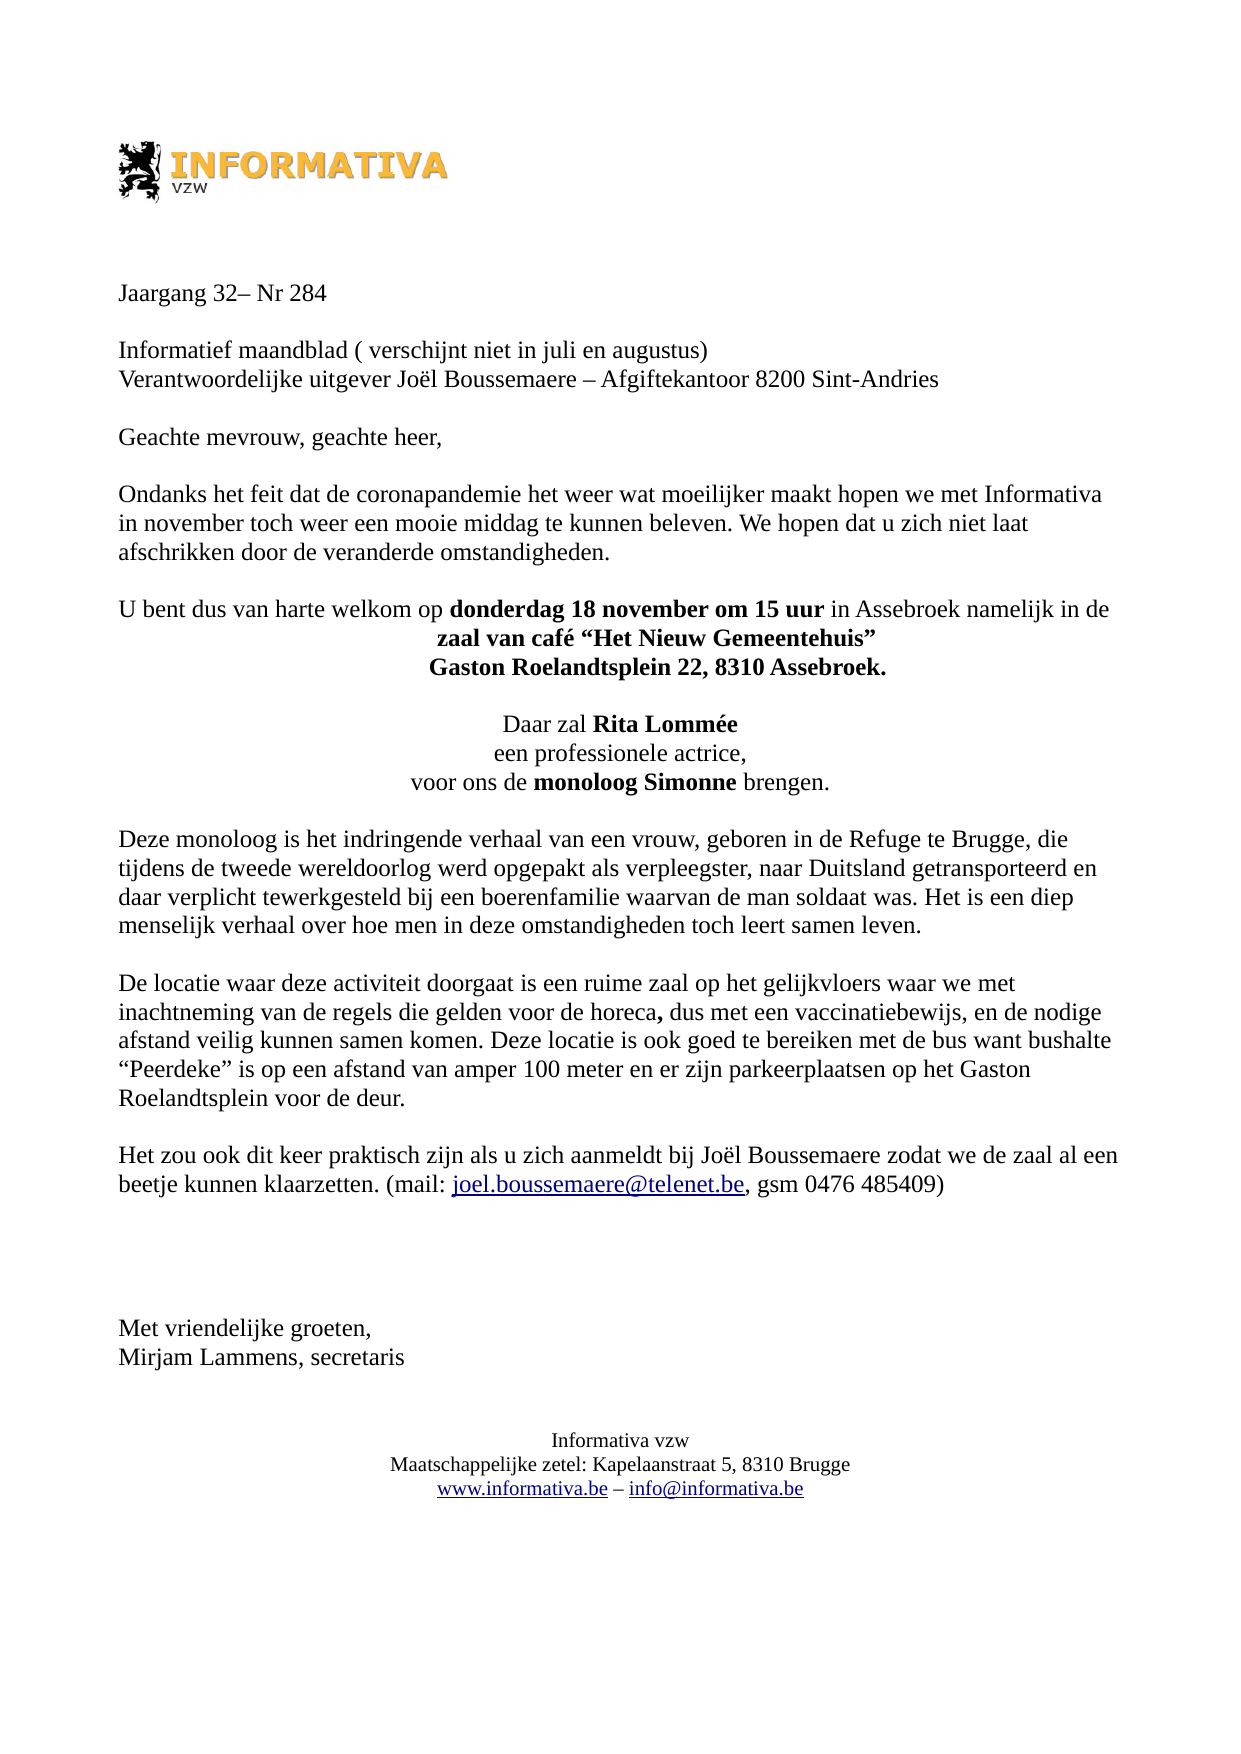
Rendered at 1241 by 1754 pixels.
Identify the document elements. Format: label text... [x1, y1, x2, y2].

text De locatie waar deze activiteit doorgaat is een ruime zaal op het gelijkvloers waar we met inachtneming van de regels die gelden voor de horeca, dus met een vaccinatiebewijs, en de nodige afstand veilig kunnen samen komen. Deze locatie is ook goed te bereiken met de bus want bushalte “Peerdeke” is op een afstand van amper 100 meter en er zijn parkeerplaatsen op het Gaston Roelandtsplein voor de deur. [118, 968, 1122, 1112]
text Met vriendelijke groeten, [118, 1313, 1122, 1342]
text U bent dus van harte welkom op donderdag 18 november om 15 uur in Assebroek namelijk in de [118, 594, 1122, 623]
text zaal van café “Het Nieuw Gemeentehuis” [118, 623, 1122, 652]
text Informatief maandblad ( verschijnt niet in juli en augustus) [118, 335, 1122, 364]
text Jaargang 32– Nr 284 [118, 118, 1122, 307]
text Maatschappelijke zetel: Kapelaanstraat 5, 8310 Brugge [118, 1452, 1122, 1476]
text Informativa vzw [118, 1428, 1122, 1452]
text Daar zal Rita Lommée [118, 709, 1122, 738]
text Verantwoordelijke uitgever Joël Boussemaere – Afgiftekantoor 8200 Sint-Andries [118, 364, 1122, 393]
text Het zou ook dit keer praktisch zijn als u zich aanmeldt bij Joël Boussemaere zodat we de zaal al een beetje kunnen klaarzetten. (mail: joel.boussemaere@telenet.be, gsm 0476 485409) [118, 1140, 1122, 1198]
text Deze monoloog is het indringende verhaal van een vrouw, geboren in de Refuge te Brugge, die tijdens de tweede wereldoorlog werd opgepakt als verpleegster, naar Duitsland getransporteerd en daar verplicht tewerkgesteld bij een boerenfamilie waarvan de man soldaat was. Het is een diep menselijk verhaal over hoe men in deze omstandigheden toch leert samen leven. [118, 824, 1122, 939]
text www.informativa.be – info@informativa.be [118, 1476, 1122, 1500]
text Gaston Roelandtsplein 22, 8310 Assebroek. [118, 652, 1122, 680]
text voor ons de monoloog Simonne brengen. [118, 767, 1122, 795]
text een professionele actrice, [118, 738, 1122, 767]
text Ondanks het feit dat de coronapandemie het weer wat moeilijker maakt hopen we met Informativa in november toch weer een mooie middag te kunnen beleven. We hopen dat u zich niet laat afschrikken door de veranderde omstandigheden. [118, 479, 1122, 565]
text Mirjam Lammens, secretaris [118, 1342, 1122, 1370]
text Geachte mevrouw, geachte heer, [118, 422, 1122, 450]
